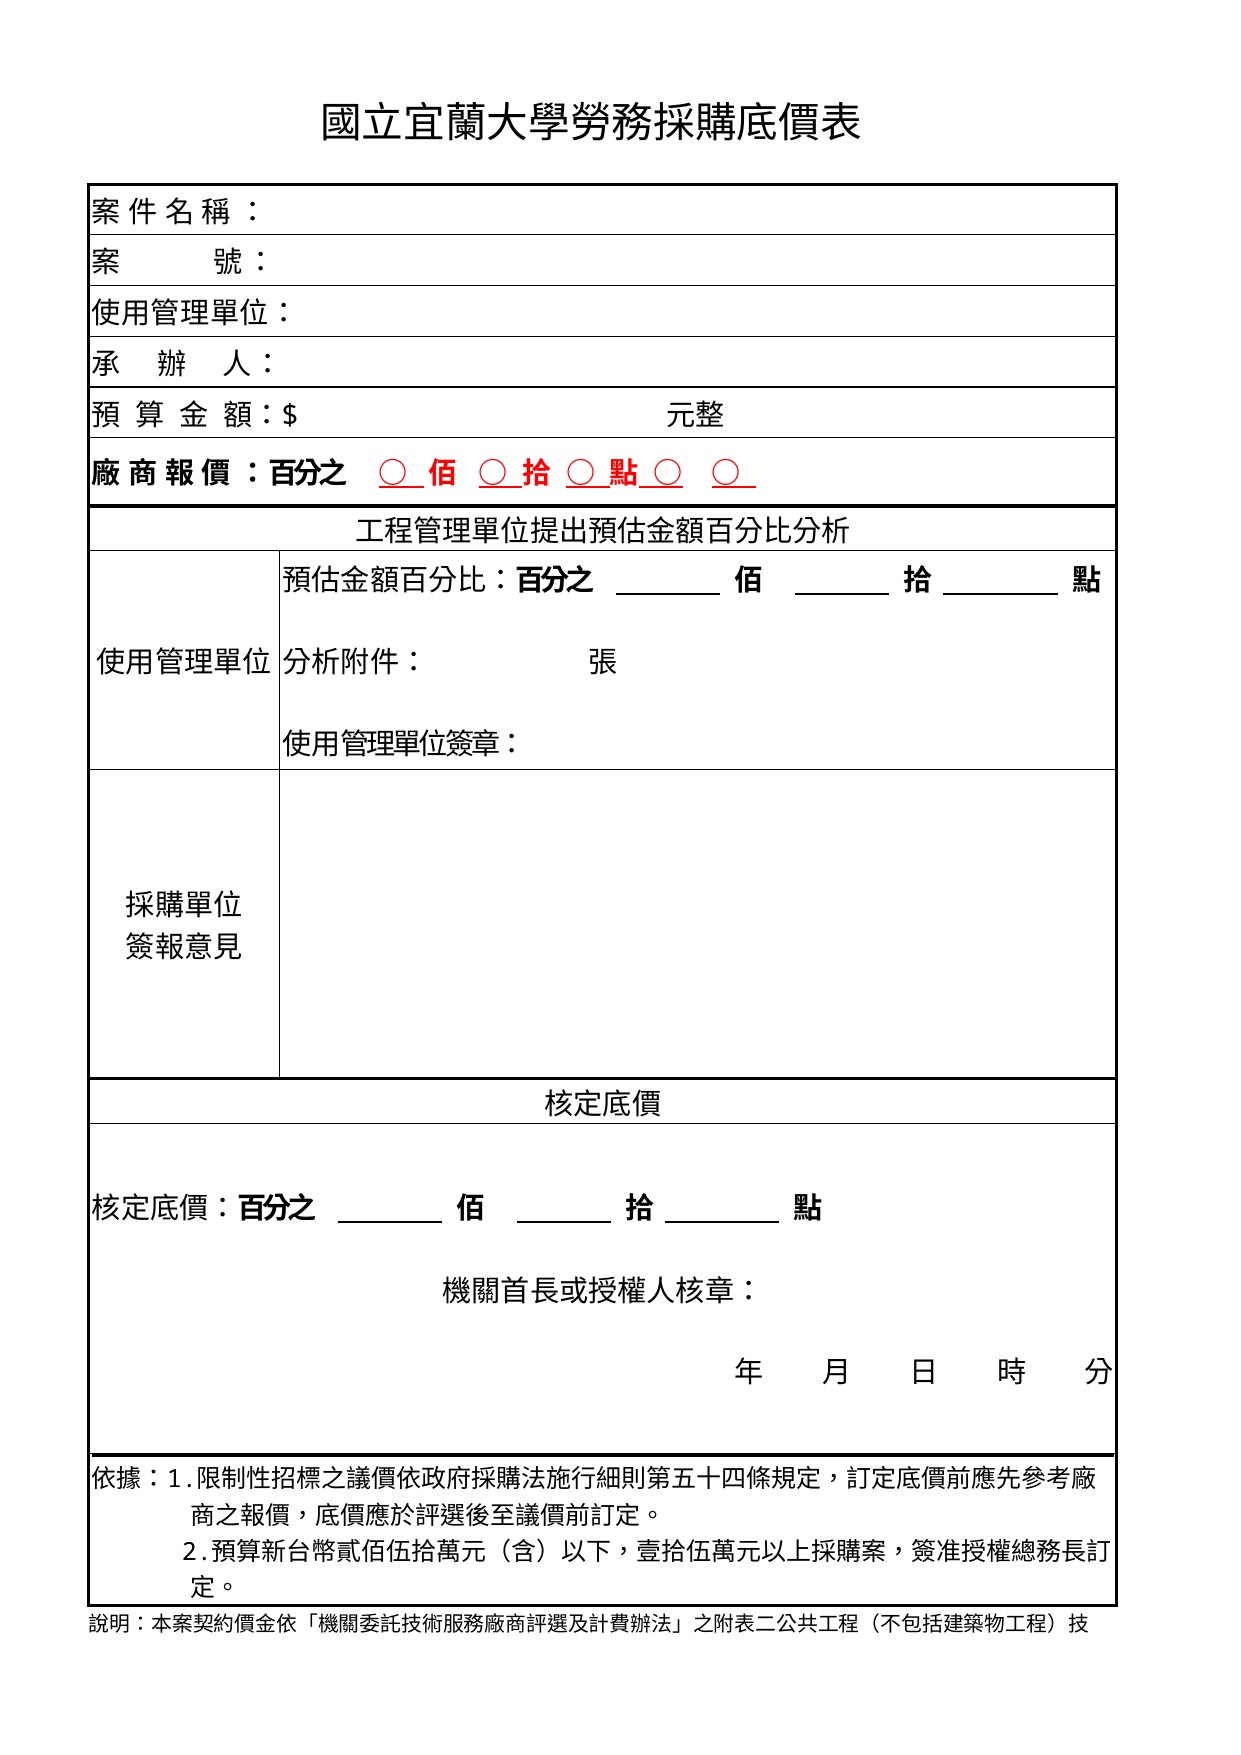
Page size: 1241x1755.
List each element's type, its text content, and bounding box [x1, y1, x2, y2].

table_cell 預 算 金 額：$ 元整 [90, 388, 1115, 437]
table_header 案件名稱： [90, 186, 1115, 234]
table_cell 承 辦 人： [90, 337, 1115, 386]
text 說明：本案契約價金依「機關委託技術服務廠商評選及計費辦法」之附表二公共工程（不包括建築物工程）技 [89, 1607, 1093, 1637]
table_cell 預估金額百分比：百分之 佰 拾 點 分析附件： 張 使用管理單位簽章： [280, 551, 1115, 768]
table_cell 核定底價 [90, 1080, 1115, 1123]
table_cell 採購單位 簽報意見 [90, 770, 279, 1077]
table_cell 案 號： [90, 235, 1115, 285]
text 國立宜蘭大學勞務採購底價表 [89, 89, 1093, 149]
table_cell 使用管理單位 [90, 551, 279, 768]
table_cell 廠商報價：百分之 ○ 佰 ○ 拾 ○ 點 ○ ○ [90, 438, 1115, 504]
table_cell 核定底價：百分之 佰 拾 點 機關首長或授權人核章： 年 月 日 時 分 [90, 1124, 1115, 1453]
table_cell 依據：1.限制性招標之議價依政府採購法施行細則第五十四條規定，訂定底價前應先參考廠商之報價，底價應於評選後至議價前訂定。 2.預算新台幣貳佰伍拾萬元（含）以下，壹拾伍萬元以上採購案，簽准授權總務長訂定。 [90, 1454, 1115, 1604]
table_cell 工程管理單位提出預估金額百分比分析 [90, 508, 1115, 550]
table_cell [280, 770, 1115, 1077]
table_cell 使用管理單位： [90, 286, 1115, 336]
